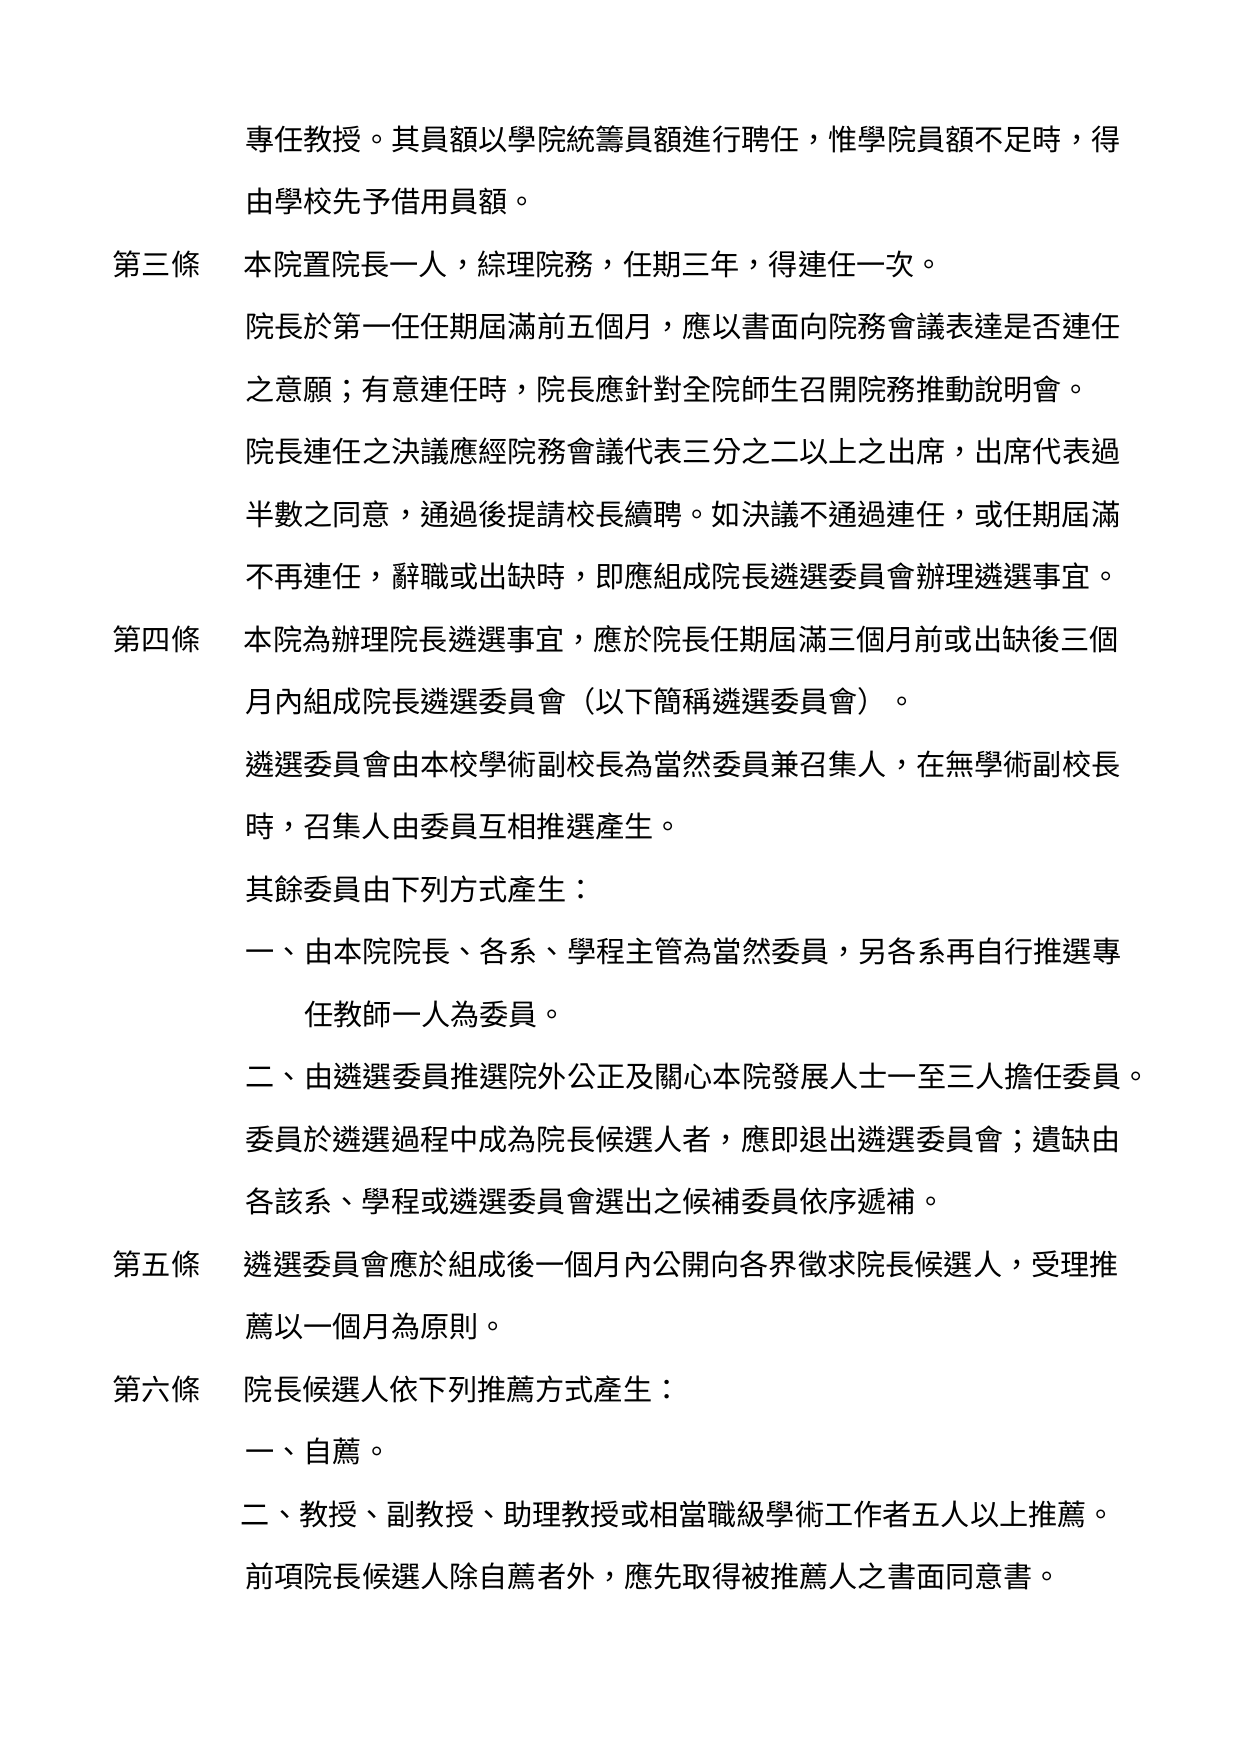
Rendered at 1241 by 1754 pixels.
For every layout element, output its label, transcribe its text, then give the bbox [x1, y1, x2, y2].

text 二、 由遴選委員推選院外公正及關心本院發展人士一至三人擔任委員。 [245, 1033, 1128, 1096]
text 遴選委員會由本校學術副校長為當然委員兼召集人，在無學術副校長時，召集人由委員互相推選產生。 [245, 721, 1128, 846]
text 第四條 本院為辦理院長遴選事宜，應於院長任期屆滿三個月前或出缺後三個月內組成院長遴選委員會（以下簡稱遴選委員會）。 [112, 596, 1128, 721]
text 一、自薦。 [245, 1408, 1128, 1471]
text 前項院長候選人除自薦者外，應先取得被推薦人之書面同意書。 [245, 1533, 1128, 1596]
text 院長於第一任任期屆滿前五個月，應以書面向院務會議表達是否連任之意願；有意連任時，院長應針對全院師生召開院務推動說明會。 [245, 283, 1128, 408]
text 院長連任之決議應經院務會議代表三分之二以上之出席，出席代表過半數之同意，通過後提請校長續聘。如決議不通過連任，或任期屆滿不再連任，辭職或出缺時，即應組成院長遴選委員會辦理遴選事宜。 [245, 408, 1128, 596]
text 委員於遴選過程中成為院長候選人者，應即退出遴選委員會；遺缺由各該系、學程或遴選委員會選出之候補委員依序遞補。 [245, 1096, 1128, 1221]
text 二、教授、副教授、助理教授或相當職級學術工作者五人以上推薦。 [241, 1471, 1128, 1533]
text 第六條 院長候選人依下列推薦方式產生： [112, 1346, 1128, 1408]
text 第三條 本院置院長一人，綜理院務，任期三年，得連任一次。 [112, 221, 1128, 283]
text 專任教授。其員額以學院統籌員額進行聘任，惟學院員額不足時，得由學校先予借用員額。 [245, 96, 1128, 221]
text 第五條 遴選委員會應於組成後一個月內公開向各界徵求院長候選人，受理推薦以一個月為原則。 [112, 1221, 1128, 1346]
text 其餘委員由下列方式產生： [245, 846, 1128, 908]
text 一、 由本院院長、各系、學程主管為當然委員，另各系再自行推選專任教師一人為委員。 [245, 908, 1128, 1033]
